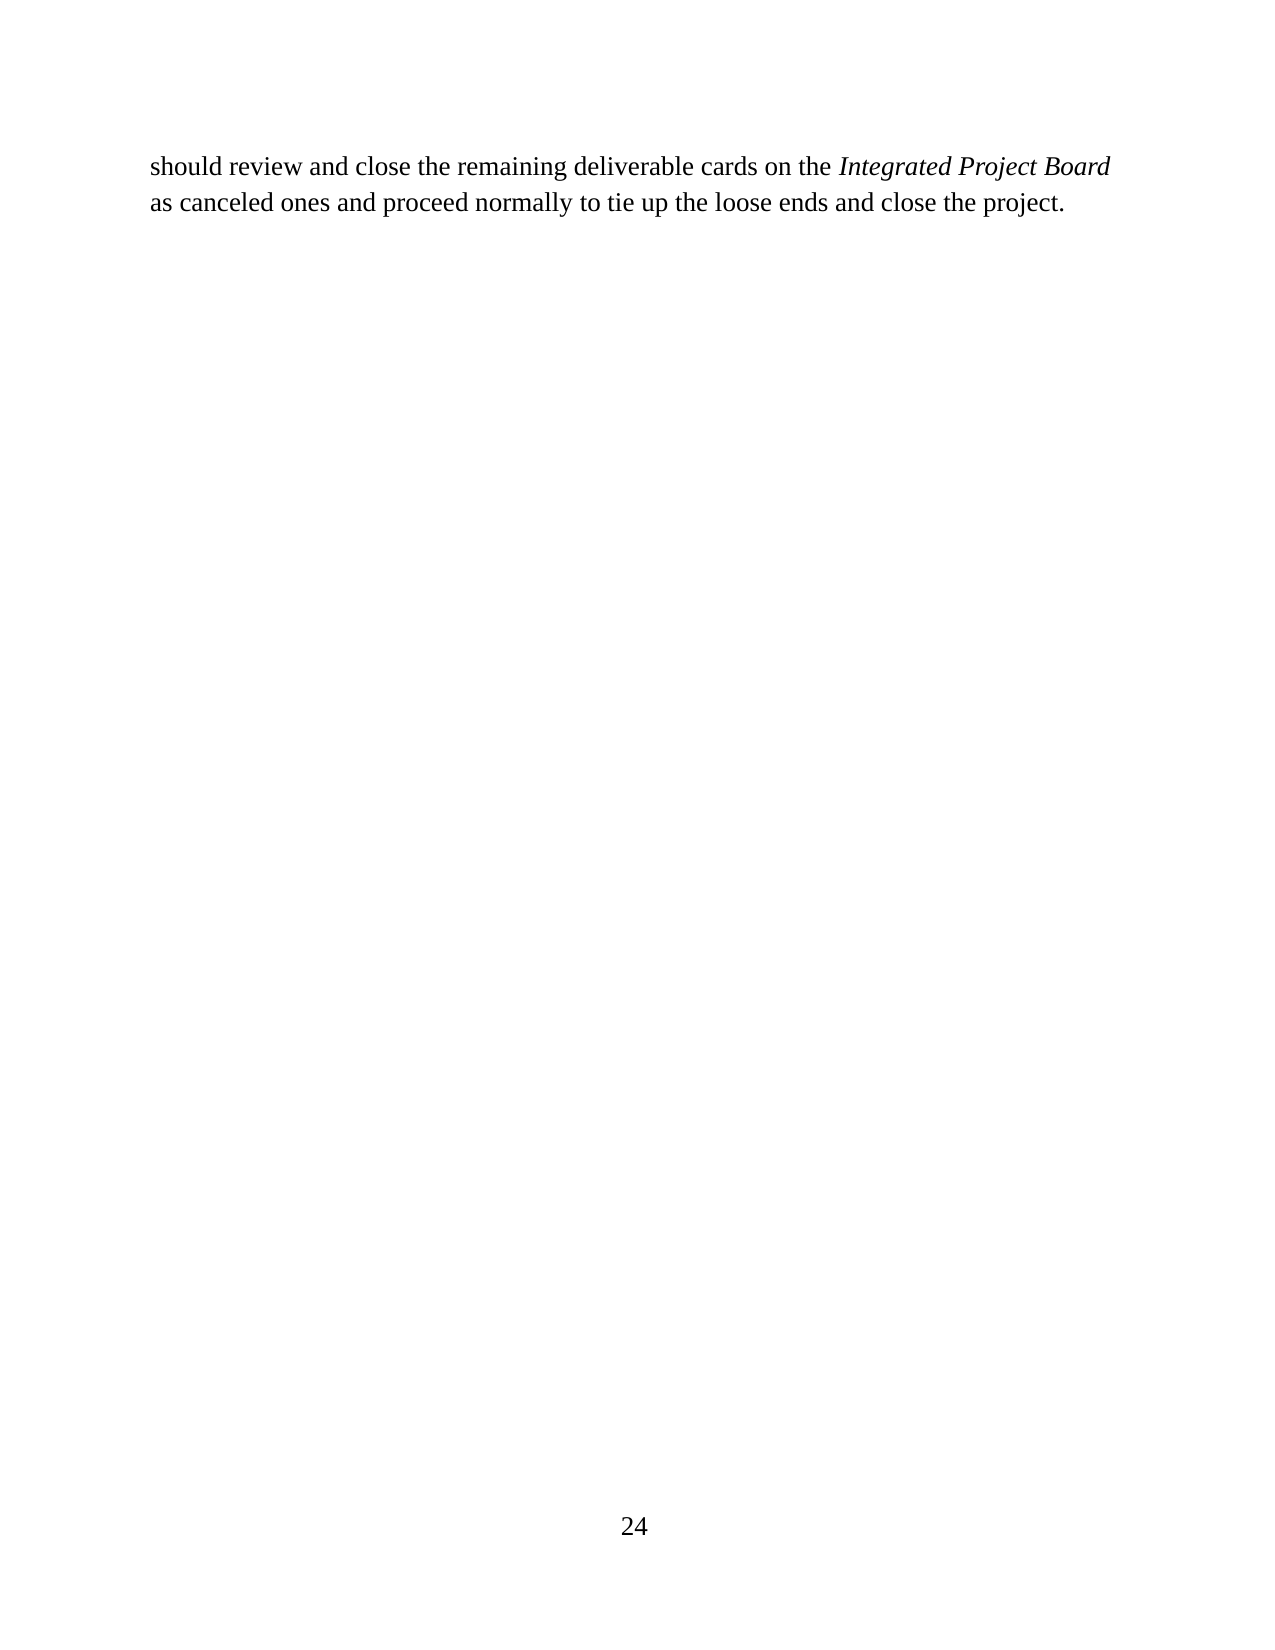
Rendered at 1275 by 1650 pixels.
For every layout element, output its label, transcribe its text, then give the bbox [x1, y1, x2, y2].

text should review and close the remaining deliverable cards on the Integrated Project Board as canceled ones and proceed normally to tie up the loose ends and close the project. [150, 150, 1125, 217]
